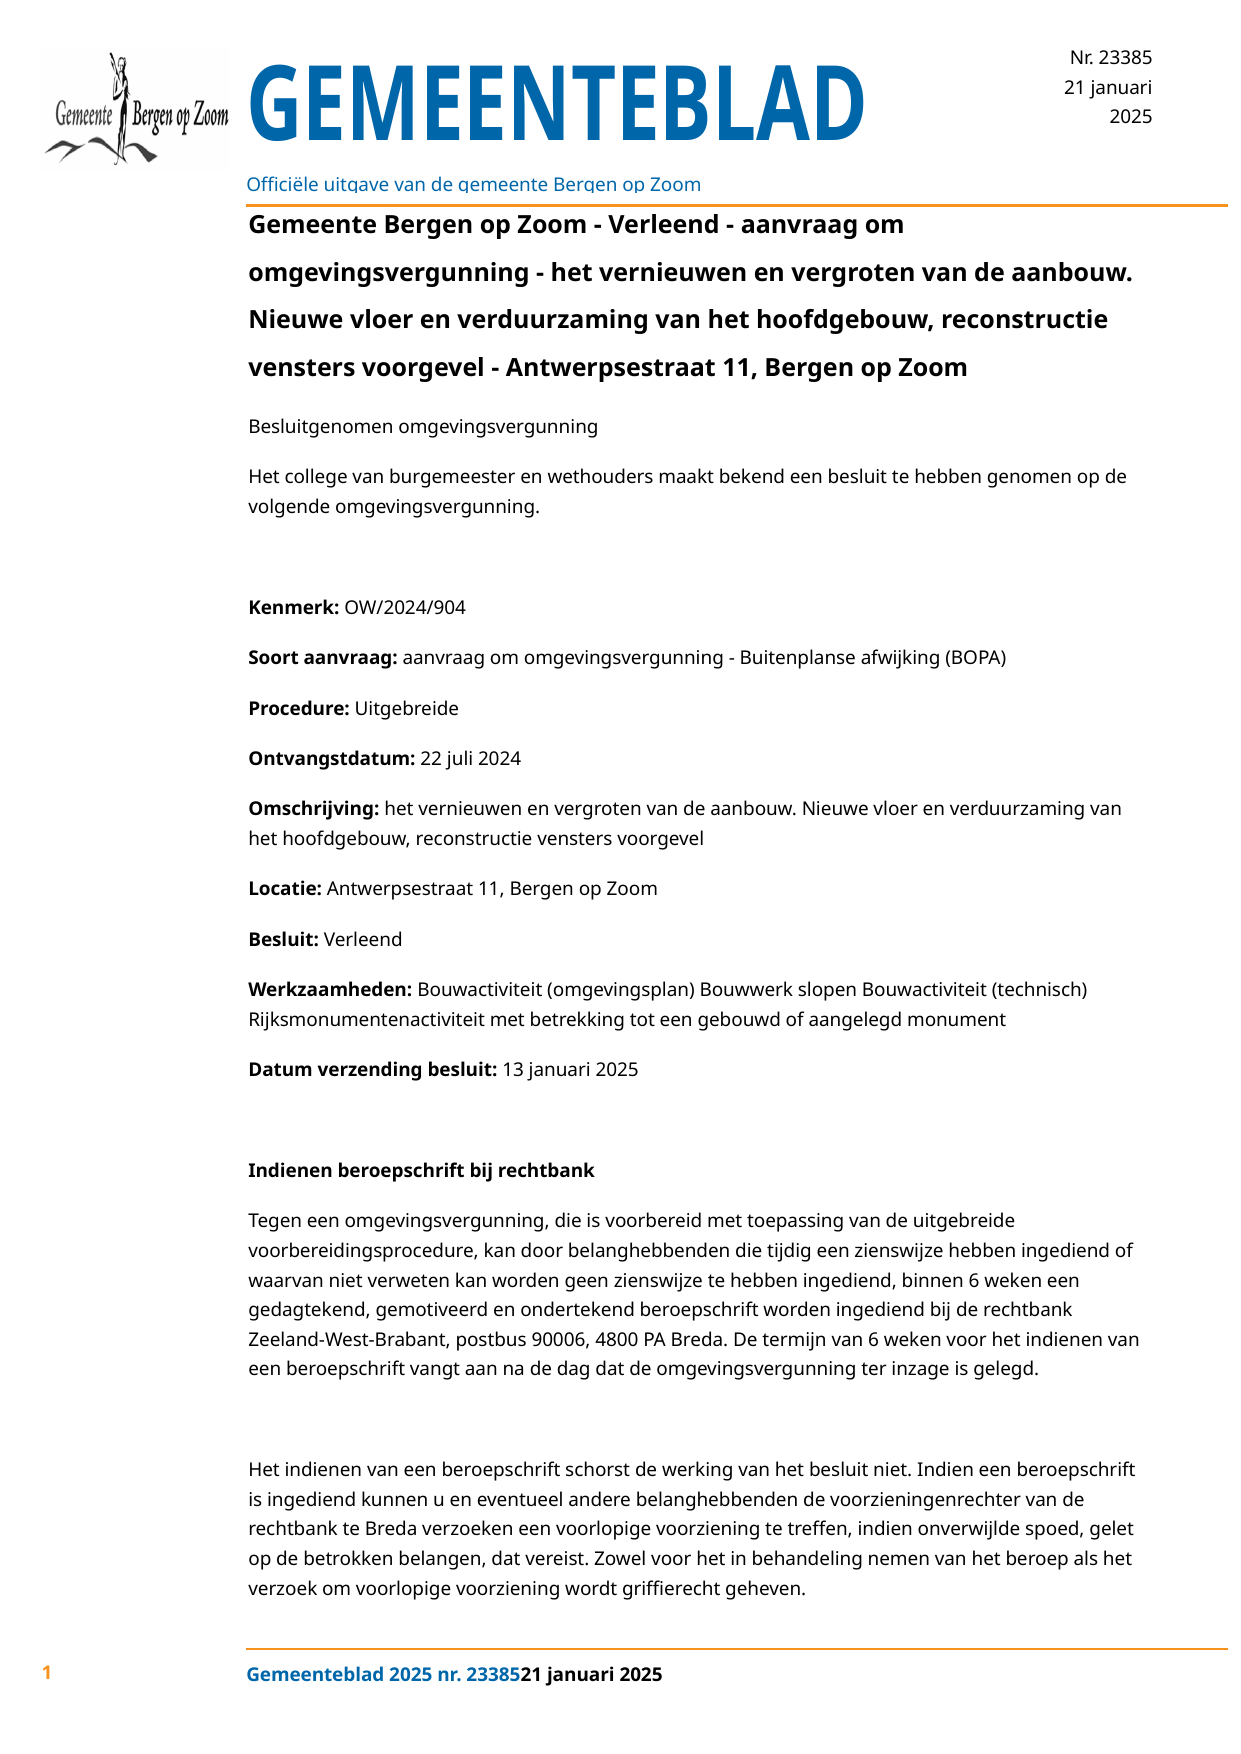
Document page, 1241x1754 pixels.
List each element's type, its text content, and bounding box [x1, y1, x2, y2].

text Datum verzending besluit: 13 januari 2025 [248, 1056, 1152, 1082]
text Kenmerk: OW/2024/904 [248, 594, 1152, 620]
text Tegen een omgevingsvergunning, die is voorbereid met toepassing van de uitgebreide voorbereidingsprocedure, kan door belanghebbenden die tijdig een zienswijze hebben ingediend of waarvan niet verweten kan worden geen zienswijze te hebben ingediend, binnen 6 weken een gedagtekend, gemotiveerd en ondertekend beroepschrift worden ingediend bij de rechtbank Zeeland-West-Brabant, postbus 90006, 4800 PA Breda. De termijn van 6 weken voor het indienen van een beroepschrift vangt aan na de dag dat de omgevingsvergunning ter inzage is gelegd. [248, 1208, 1152, 1381]
text Het indienen van een beroepschrift schorst de werking van het besluit niet. Indien een beroepschrift is ingediend kunnen u en eventueel andere belanghebbenden de voorzieningenrechter van de rechtbank te Breda verzoeken een voorlopige voorziening te treffen, indien onverwijlde spoed, gelet op de betrokken belangen, dat vereist. Zowel voor het in behandeling nemen van het beroep als het verzoek om voorlopige voorziening wordt griffierecht geheven. [248, 1456, 1152, 1601]
text Omschrijving: het vernieuwen en vergroten van de aanbouw. Nieuwe vloer en verduurzaming van het hoofdgebouw, reconstructie vensters voorgevel [248, 796, 1152, 851]
text Besluitgenomen omgevingsvergunning [248, 413, 1152, 439]
text Gemeente Bergen op Zoom - Verleend - aanvraag om omgevingsvergunning - het vernieuwen en vergroten van de aanbouw. Nieuwe vloer en verduurzaming van het hoofdgebouw, reconstructie vensters voorgevel - Antwerpsestraat 11, Bergen op Zoom [248, 207, 1152, 384]
text Soort aanvraag: aanvraag om omgevingsvergunning - Buitenplanse afwijking (BOPA) [248, 644, 1152, 670]
text Procedure: Uitgebreide [248, 695, 1152, 721]
text Ontvangstdatum: 22 juli 2024 [248, 745, 1152, 771]
text Locatie: Antwerpsestraat 11, Bergen op Zoom [248, 876, 1152, 901]
text Indienen beroepschrift bij rechtbank [248, 1157, 1152, 1183]
picture [41, 47, 231, 172]
text Het college van burgemeester en wethouders maakt bekend een besluit te hebben genomen op de volgende omgevingsvergunning. [248, 463, 1152, 519]
text Besluit: Verleend [248, 926, 1152, 952]
text Werkzaamheden: Bouwactiviteit (omgevingsplan) Bouwwerk slopen Bouwactiviteit (technisch) Rijksmonumentenactiviteit met betrekking tot een gebouwd of aangelegd monument [248, 976, 1152, 1032]
